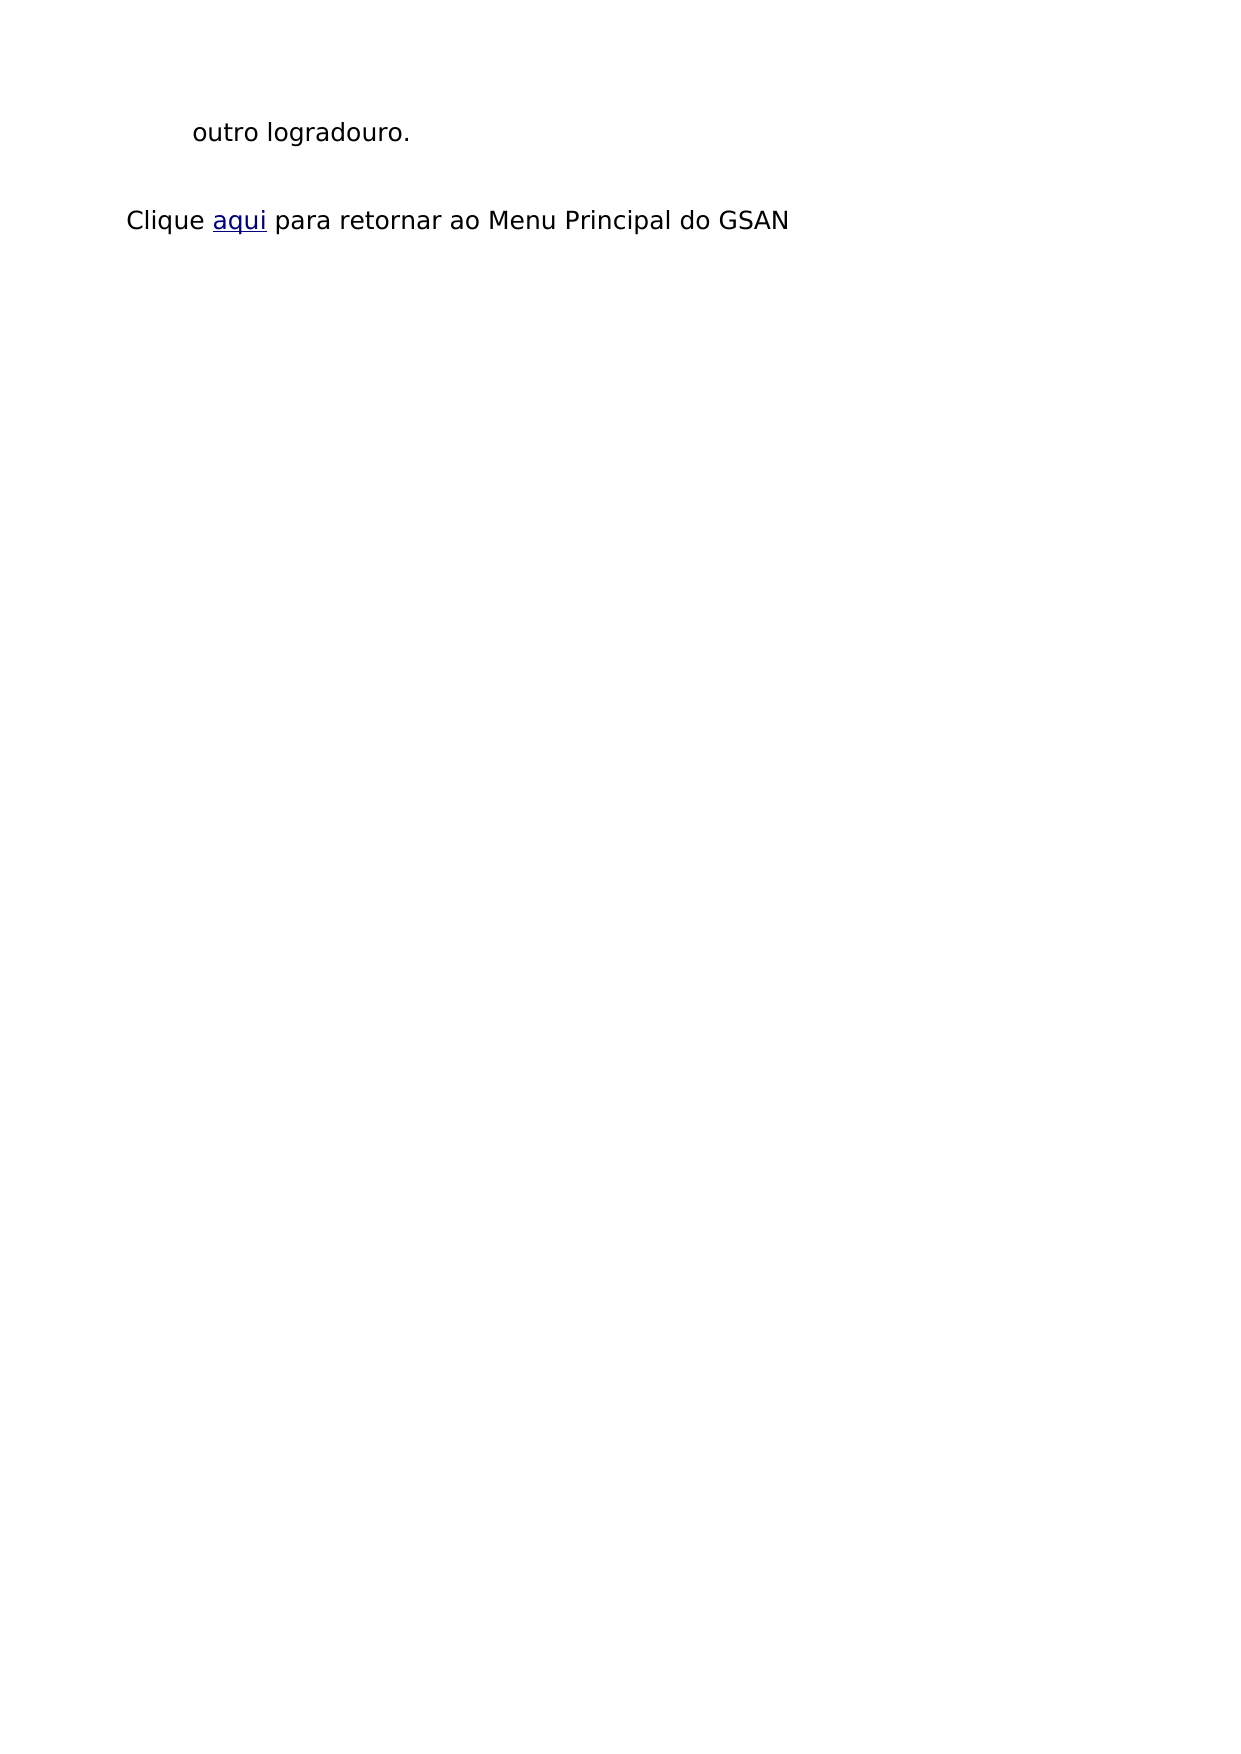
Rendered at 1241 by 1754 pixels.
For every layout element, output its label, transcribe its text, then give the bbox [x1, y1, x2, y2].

text Clique aqui para retornar ao Menu Principal do GSAN [118, 177, 1122, 235]
list outro logradouro. [177, 118, 1122, 147]
